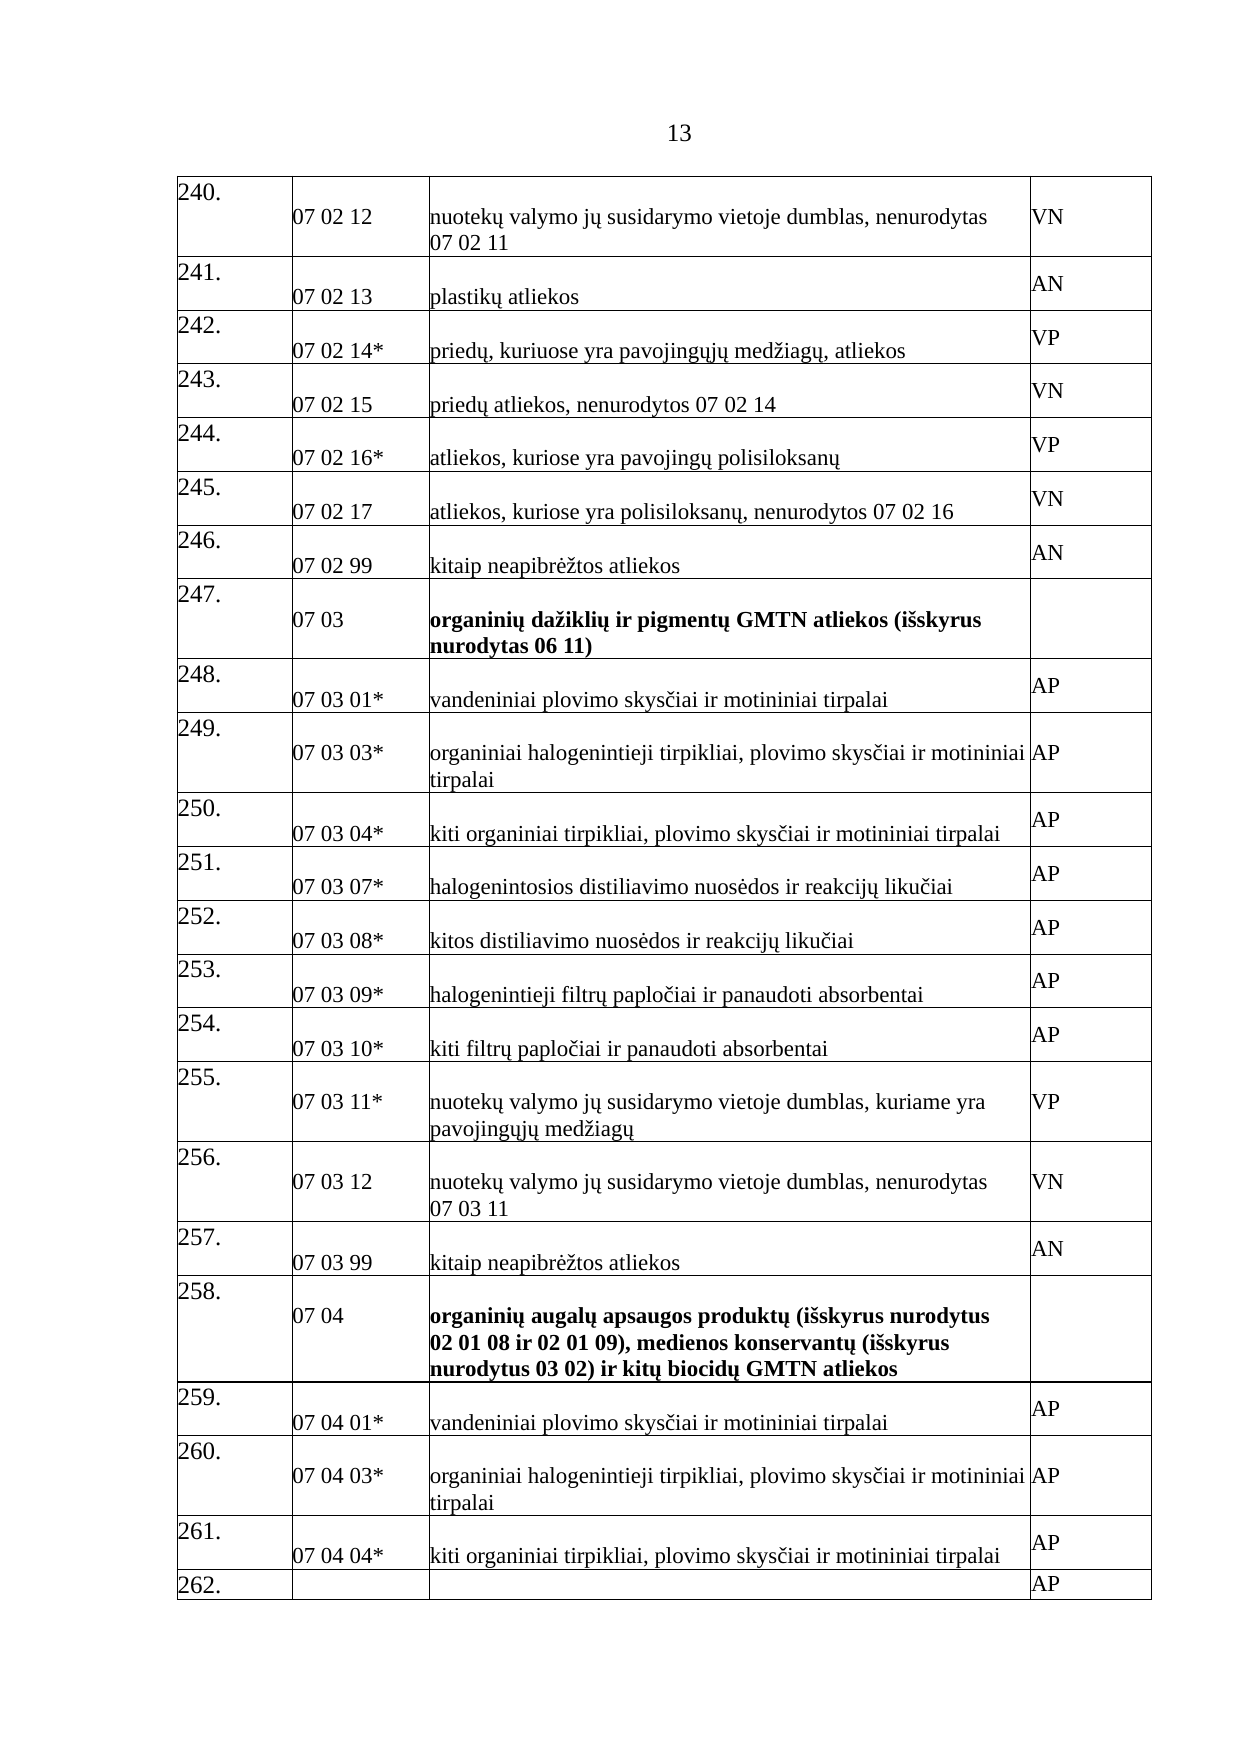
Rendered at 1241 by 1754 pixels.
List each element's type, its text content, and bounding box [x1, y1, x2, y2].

table_cell nuotekų valymo jų susidarymo vietoje dumblas, nenurodytas 07 03 11 [430, 1142, 1030, 1221]
table_cell 07 03 09* [293, 955, 429, 1007]
table_cell 07 02 99 [293, 526, 429, 578]
table_cell [178, 579, 292, 658]
table_cell 07 03 04* [293, 793, 429, 846]
table_cell organinių augalų apsaugos produktų (išskyrus nurodytus 02 01 08 ir 02 01 09), medienos konservantų (išskyrus nurodytus 03 02) ir kitų biocidų GMTN atliekos [430, 1276, 1030, 1381]
table_cell AN [1031, 257, 1151, 309]
table_cell [178, 901, 292, 953]
table_cell [178, 659, 292, 712]
table_cell 07 03 99 [293, 1222, 429, 1275]
table_cell [178, 955, 292, 1007]
table_cell [178, 847, 292, 900]
table_cell AP [1031, 793, 1151, 846]
table_cell 07 03 [293, 579, 429, 658]
table_cell AP [1031, 1436, 1151, 1515]
table_cell 07 03 10* [293, 1008, 429, 1061]
table_cell AP [1031, 955, 1151, 1007]
table_cell kiti filtrų papločiai ir panaudoti absorbentai [430, 1008, 1030, 1061]
table_cell AP [1031, 1008, 1151, 1061]
table_cell 07 02 16* [293, 418, 429, 471]
table_cell VP [1031, 1062, 1151, 1141]
table_cell 07 04 01* [293, 1383, 429, 1435]
table_cell [1031, 579, 1151, 658]
table_cell [178, 1062, 292, 1141]
table_cell [178, 793, 292, 846]
table_cell 07 03 12 [293, 1142, 429, 1221]
table_cell plastikų atliekos [430, 257, 1030, 309]
table_cell [178, 418, 292, 471]
table_cell [178, 257, 292, 309]
table_cell 07 03 01* [293, 659, 429, 712]
table_cell VP [1031, 418, 1151, 471]
table_cell VN [1031, 177, 1151, 256]
table_cell kitos distiliavimo nuosėdos ir reakcijų likučiai [430, 901, 1030, 953]
table_cell 07 04 04* [293, 1516, 429, 1569]
table_cell [430, 1570, 1030, 1599]
table_cell [178, 1142, 292, 1221]
table_cell priedų, kuriuose yra pavojingųjų medžiagų, atliekos [430, 311, 1030, 363]
table_cell nuotekų valymo jų susidarymo vietoje dumblas, nenurodytas 07 02 11 [430, 177, 1030, 256]
table_cell 07 02 15 [293, 364, 429, 417]
table_cell 07 02 12 [293, 177, 429, 256]
table_cell 07 04 03* [293, 1436, 429, 1515]
table_cell [178, 1436, 292, 1515]
table_cell AP [1031, 1570, 1151, 1599]
table_cell organinių dažiklių ir pigmentų GMTN atliekos (išskyrus nurodytas 06 11) [430, 579, 1030, 658]
table_cell atliekos, kuriose yra polisiloksanų, nenurodytos 07 02 16 [430, 472, 1030, 524]
table_cell VN [1031, 1142, 1151, 1221]
table_cell AP [1031, 847, 1151, 900]
table_cell AN [1031, 526, 1151, 578]
table_cell [178, 1222, 292, 1275]
table_cell [178, 1516, 292, 1569]
table_cell vandeniniai plovimo skysčiai ir motininiai tirpalai [430, 1383, 1030, 1435]
table_cell kitaip neapibrėžtos atliekos [430, 1222, 1030, 1275]
table_cell kiti organiniai tirpikliai, plovimo skysčiai ir motininiai tirpalai [430, 1516, 1030, 1569]
table_cell organiniai halogenintieji tirpikliai, plovimo skysčiai ir motininiai tirpalai [430, 1436, 1030, 1515]
table_cell kitaip neapibrėžtos atliekos [430, 526, 1030, 578]
table_cell halogenintieji filtrų papločiai ir panaudoti absorbentai [430, 955, 1030, 1007]
table_cell VN [1031, 364, 1151, 417]
table_cell halogenintosios distiliavimo nuosėdos ir reakcijų likučiai [430, 847, 1030, 900]
table_cell AP [1031, 1516, 1151, 1569]
table_cell atliekos, kuriose yra pavojingų polisiloksanų [430, 418, 1030, 471]
table_cell 07 03 08* [293, 901, 429, 953]
table_cell priedų atliekos, nenurodytos 07 02 14 [430, 364, 1030, 417]
table_cell [178, 472, 292, 524]
table_cell 07 02 14* [293, 311, 429, 363]
table_cell [1031, 1276, 1151, 1381]
table_cell VN [1031, 472, 1151, 524]
table_cell nuotekų valymo jų susidarymo vietoje dumblas, kuriame yra pavojingųjų medžiagų [430, 1062, 1030, 1141]
table_cell VP [1031, 311, 1151, 363]
table_cell [178, 1383, 292, 1435]
table_cell 07 03 03* [293, 713, 429, 792]
table_cell kiti organiniai tirpikliai, plovimo skysčiai ir motininiai tirpalai [430, 793, 1030, 846]
table_cell 07 04 [293, 1276, 429, 1381]
table_cell 07 02 13 [293, 257, 429, 309]
table_cell [178, 1570, 292, 1599]
table_cell AP [1031, 713, 1151, 792]
table_cell [178, 713, 292, 792]
table_cell [178, 526, 292, 578]
table_cell 07 03 11* [293, 1062, 429, 1141]
table_cell [178, 311, 292, 363]
table_cell AP [1031, 659, 1151, 712]
table_cell [178, 1008, 292, 1061]
table_cell [293, 1570, 429, 1599]
table_cell [178, 364, 292, 417]
table_cell [178, 177, 292, 256]
table_cell 07 02 17 [293, 472, 429, 524]
table_cell vandeniniai plovimo skysčiai ir motininiai tirpalai [430, 659, 1030, 712]
table_cell AN [1031, 1222, 1151, 1275]
table_cell AP [1031, 1383, 1151, 1435]
table_cell AP [1031, 901, 1151, 953]
table_cell [178, 1276, 292, 1381]
table_cell organiniai halogenintieji tirpikliai, plovimo skysčiai ir motininiai tirpalai [430, 713, 1030, 792]
table_cell 07 03 07* [293, 847, 429, 900]
